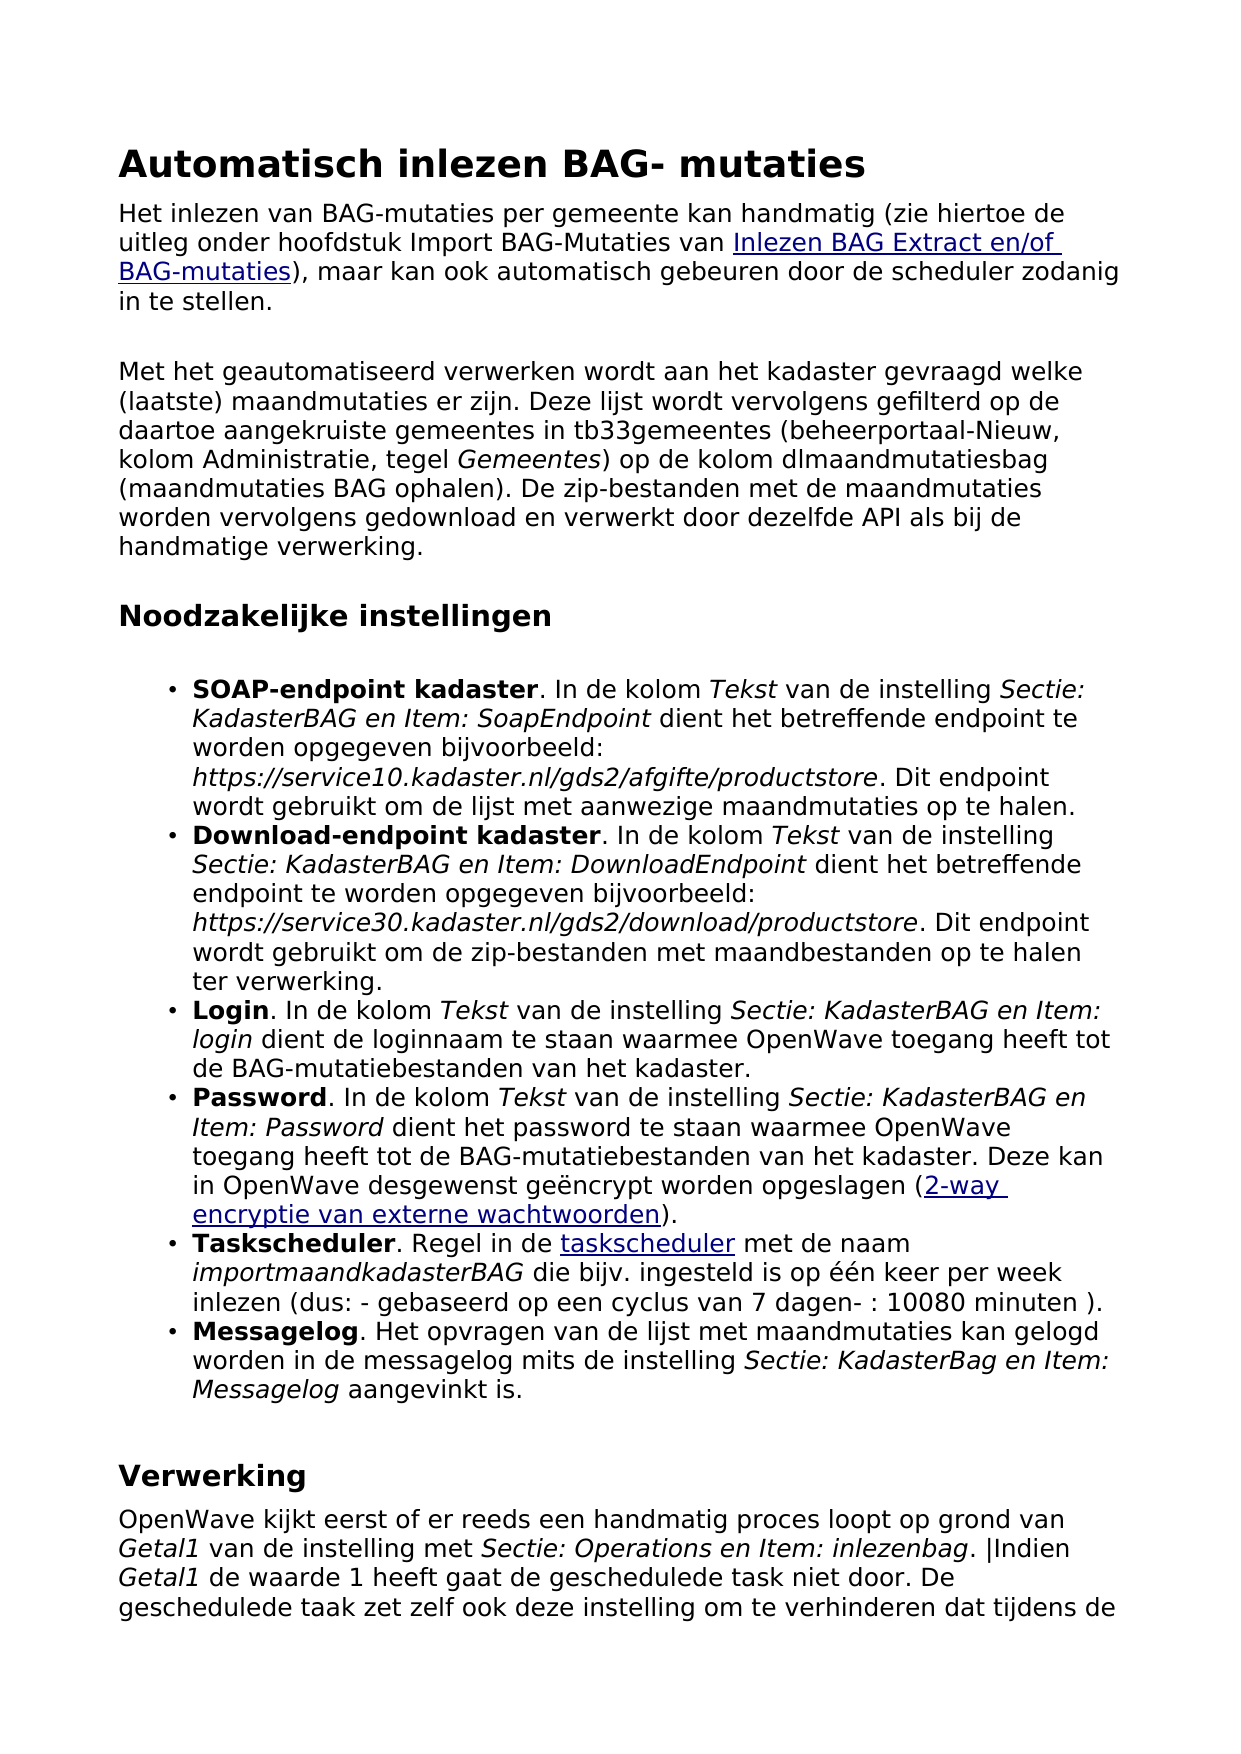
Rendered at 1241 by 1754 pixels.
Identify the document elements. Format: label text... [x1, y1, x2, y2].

list Login. In de kolom Tekst van de instelling Sectie: KadasterBAG en Item: login dient de loginnaam te staan waarmee OpenWave toegang heeft tot de BAG-mutatiebestanden van het kadaster. [177, 996, 1122, 1083]
list Password. In de kolom Tekst van de instelling Sectie: KadasterBAG en Item: Password dient het password te staan waarmee OpenWave toegang heeft tot de BAG-mutatiebestanden van het kadaster. Deze kan in OpenWave desgewenst geëncrypt worden opgeslagen (2-way encryptie van externe wachtwoorden). [177, 1083, 1122, 1229]
subtitle Verwerking [118, 1459, 1122, 1493]
list Download-endpoint kadaster. In de kolom Tekst van de instelling Sectie: KadasterBAG en Item: DownloadEndpoint dient het betreffende endpoint te worden opgegeven bijvoorbeeld: https://service30.kadaster.nl/gds2/download/productstore. Dit endpoint wordt gebruikt om de zip-bestanden met maandbestanden op te halen ter verwerking. [177, 821, 1122, 996]
text Met het geautomatiseerd verwerken wordt aan het kadaster gevraagd welke (laatste) maandmutaties er zijn. Deze lijst wordt vervolgens gefilterd op de daartoe aangekruiste gemeentes in tb33gemeentes (beheerportaal-Nieuw, kolom Administratie, tegel Gemeentes) op de kolom dlmaandmutatiesbag (maandmutaties BAG ophalen). De zip-bestanden met de maandmutaties worden vervolgens gedownload en verwerkt door dezelfde API als bij de handmatige verwerking. [118, 358, 1122, 562]
text OpenWave kijkt eerst of er reeds een handmatig proces loopt op grond van Getal1 van de instelling met Sectie: Operations en Item: inlezenbag. |Indien Getal1 de waarde 1 heeft gaat de geschedulede task niet door. De geschedulede taak zet zelf ook deze instelling om te verhinderen dat tijdens de [118, 1505, 1122, 1622]
list Taskscheduler. Regel in de taskscheduler met de naam importmaandkadasterBAG die bijv. ingesteld is op één keer per week inlezen (dus: - gebaseerd op een cyclus van 7 dagen- : 10080 minuten ). [177, 1229, 1122, 1317]
subtitle Automatisch inlezen BAG- mutaties [118, 143, 1122, 187]
text Het inlezen van BAG-mutaties per gemeente kan handmatig (zie hiertoe de uitleg onder hoofdstuk Import BAG-Mutaties van Inlezen BAG Extract en/of BAG-mutaties), maar kan ook automatisch gebeuren door de scheduler zodanig in te stellen. [118, 199, 1122, 345]
list SOAP-endpoint kadaster. In de kolom Tekst van de instelling Sectie: KadasterBAG en Item: SoapEndpoint dient het betreffende endpoint te worden opgegeven bijvoorbeeld: https://service10.kadaster.nl/gds2/afgifte/productstore. Dit endpoint wordt gebruikt om de lijst met aanwezige maandmutaties op te halen. [177, 675, 1122, 821]
list Messagelog. Het opvragen van de lijst met maandmutaties kan gelogd worden in de messagelog mits de instelling Sectie: KadasterBag en Item: Messagelog aangevinkt is. [177, 1317, 1122, 1404]
subtitle Noodzakelijke instellingen [118, 599, 1122, 633]
